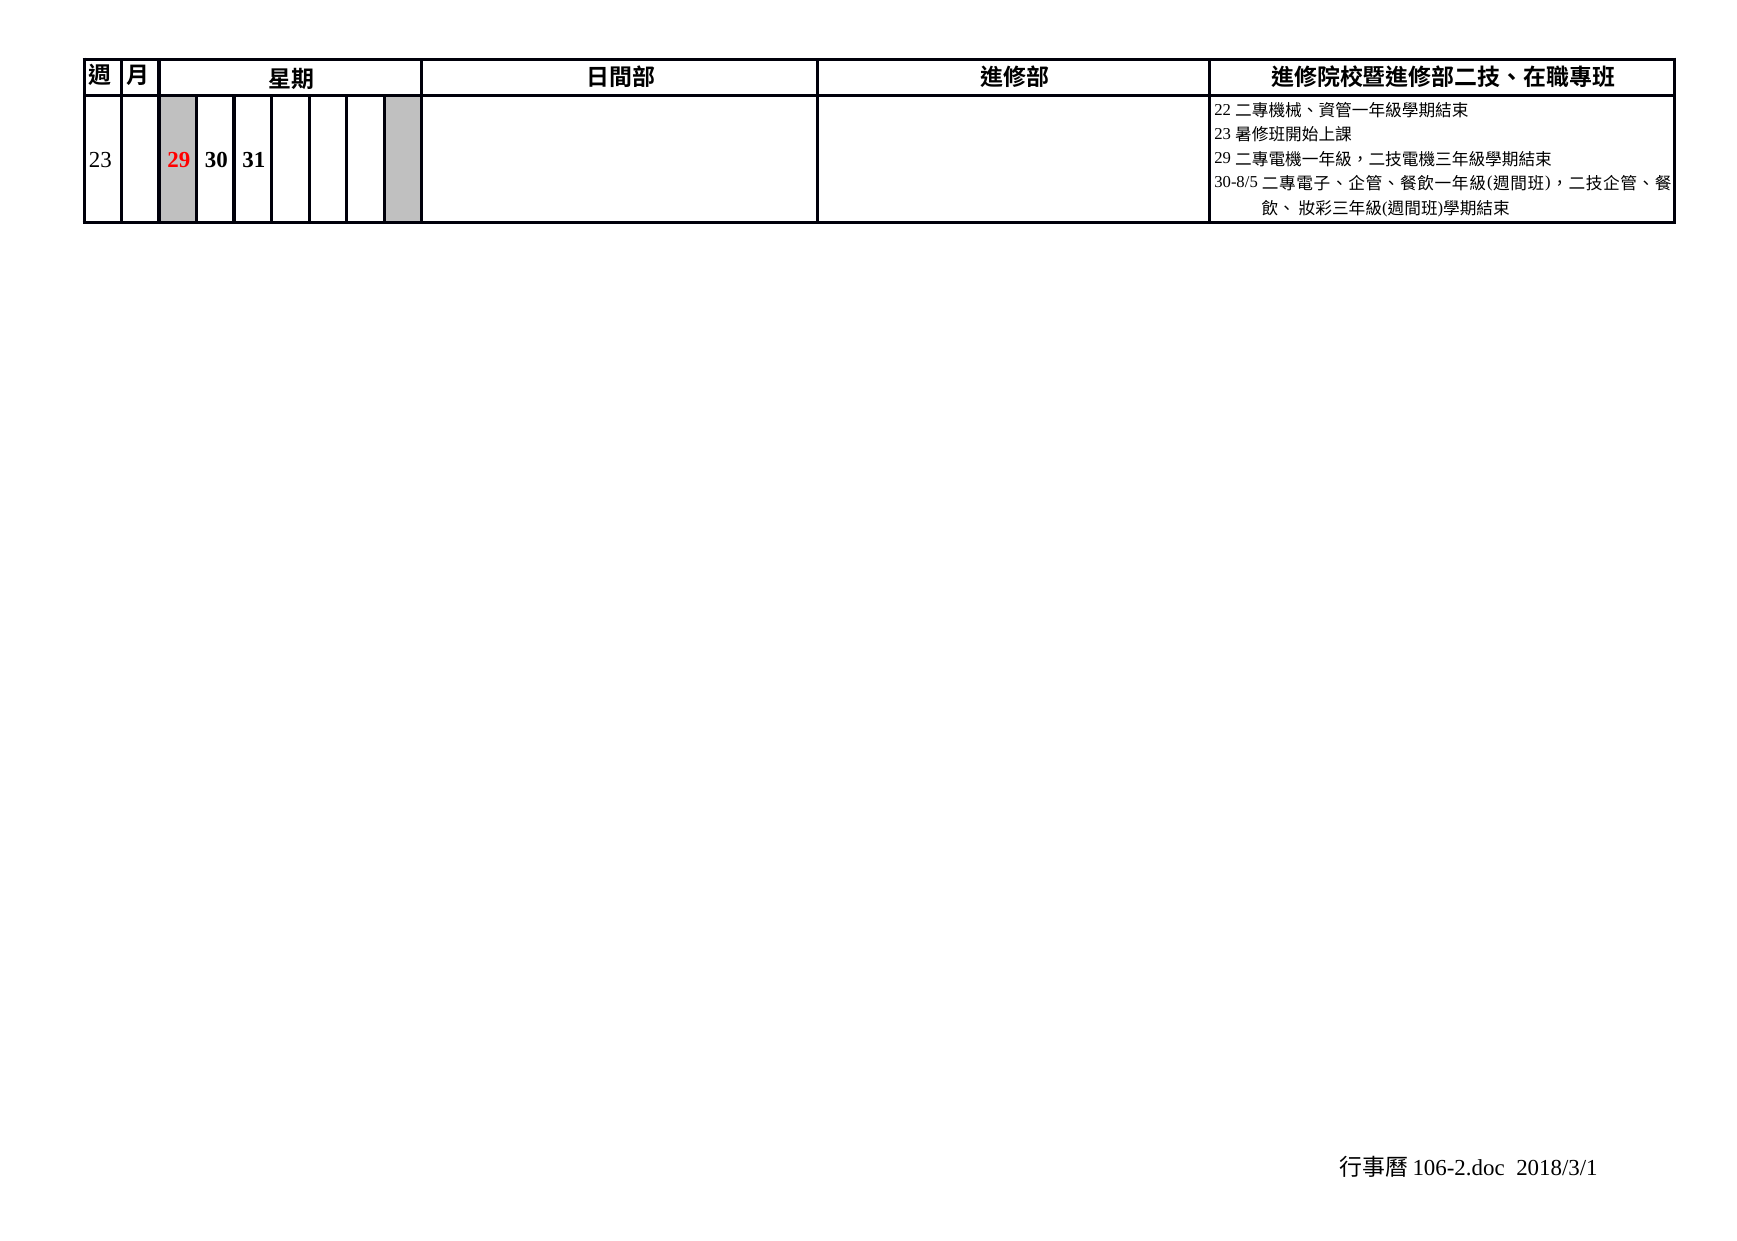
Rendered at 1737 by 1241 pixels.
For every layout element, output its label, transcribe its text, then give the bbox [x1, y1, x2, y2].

table_cell 31 [236, 97, 270, 221]
table_header 週 次 [86, 61, 120, 94]
table_header 日間部 [423, 61, 816, 94]
table_cell 23 [86, 97, 120, 221]
table_cell [273, 97, 308, 221]
table_header 星期 [161, 61, 420, 94]
table_cell [123, 97, 157, 221]
table_header 進修部 [819, 61, 1208, 94]
table_cell [348, 97, 383, 221]
table_cell 29 [161, 97, 195, 221]
table_cell [311, 97, 345, 221]
table_header 進修院校暨進修部二技、在職專班 [1211, 61, 1673, 94]
table_header 月 份 [123, 61, 157, 94]
table_cell [423, 97, 816, 221]
table_cell 30 [198, 97, 232, 221]
table_cell [386, 97, 420, 221]
table_cell [819, 97, 1208, 221]
